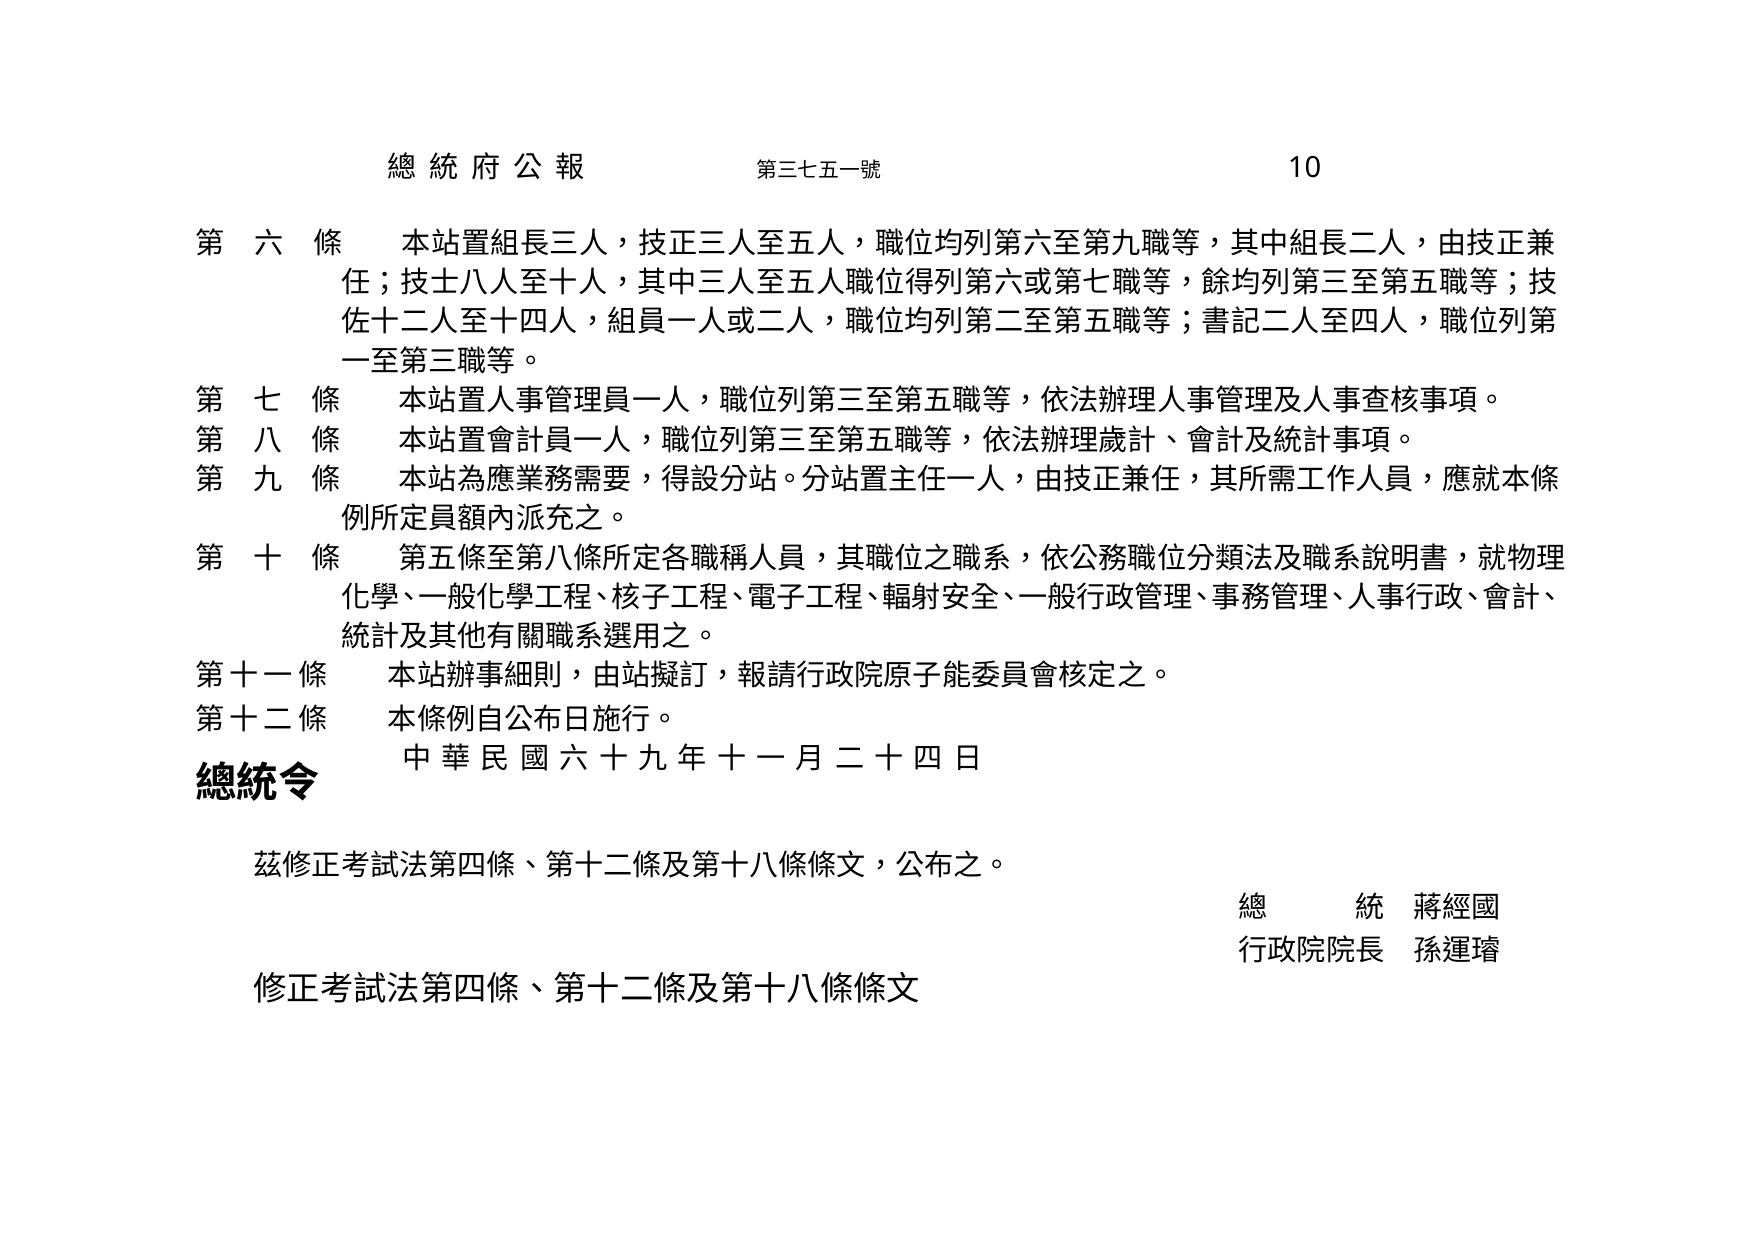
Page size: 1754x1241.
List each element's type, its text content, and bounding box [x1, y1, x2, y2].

text 第 八 條 本站置會計員一人，職位列第三至第五職等，依法辦理歲計、會計及統計事項。 [195, 418, 1559, 458]
table_header 總統令 [192, 739, 399, 845]
text 茲修正考試法第四條、第十二條及第十八條條文，公布之。 [195, 845, 1559, 882]
text 修正考試法第四條、第十二條及第十八條條文 [253, 967, 1559, 1009]
text 總 統 蔣經國 [195, 887, 1501, 925]
text 第 九 條 本站為應業務需要，得設分站。分站置主任一人，由技正兼任，其所需工作人員，應就本條例所定員額內派充之。 [195, 458, 1559, 537]
text 第 七 條 本站置人事管理員一人，職位列第三至第五職等，依法辦理人事管理及人事查核事項。 [195, 379, 1559, 418]
text 第十一條 本站辦事細則，由站擬訂，報請行政院原子能委員會核定之。 [195, 655, 1559, 693]
text 行政院院長 孫運璿 [195, 930, 1501, 967]
text 第十二條 本條例自公布日施行。 [195, 693, 1559, 739]
table_header 中華民國六十九年十一月二十四日 [399, 739, 986, 845]
text 第 六 條 本站置組長三人，技正三人至五人，職位均列第六至第九職等，其中組長二人，由技正兼任；技士八人至十人，其中三人至五人職位得列第六或第七職等，餘均列第三至第五職等；技佐十二人至十四人，組員一人或二人，職位均列第二至第五職等；書記二人至四人，職位列第一至第三職等。 [195, 222, 1559, 379]
text 第 十 條 第五條至第八條所定各職稱人員，其職位之職系，依公務職位分類法及職系說明書，就物理、化學、一般化學工程、核子工程、電子工程、輻射安全、一般行政管理、事務管理、人事行政、會計、統計及其他有關職系選用之。 [195, 537, 1559, 655]
